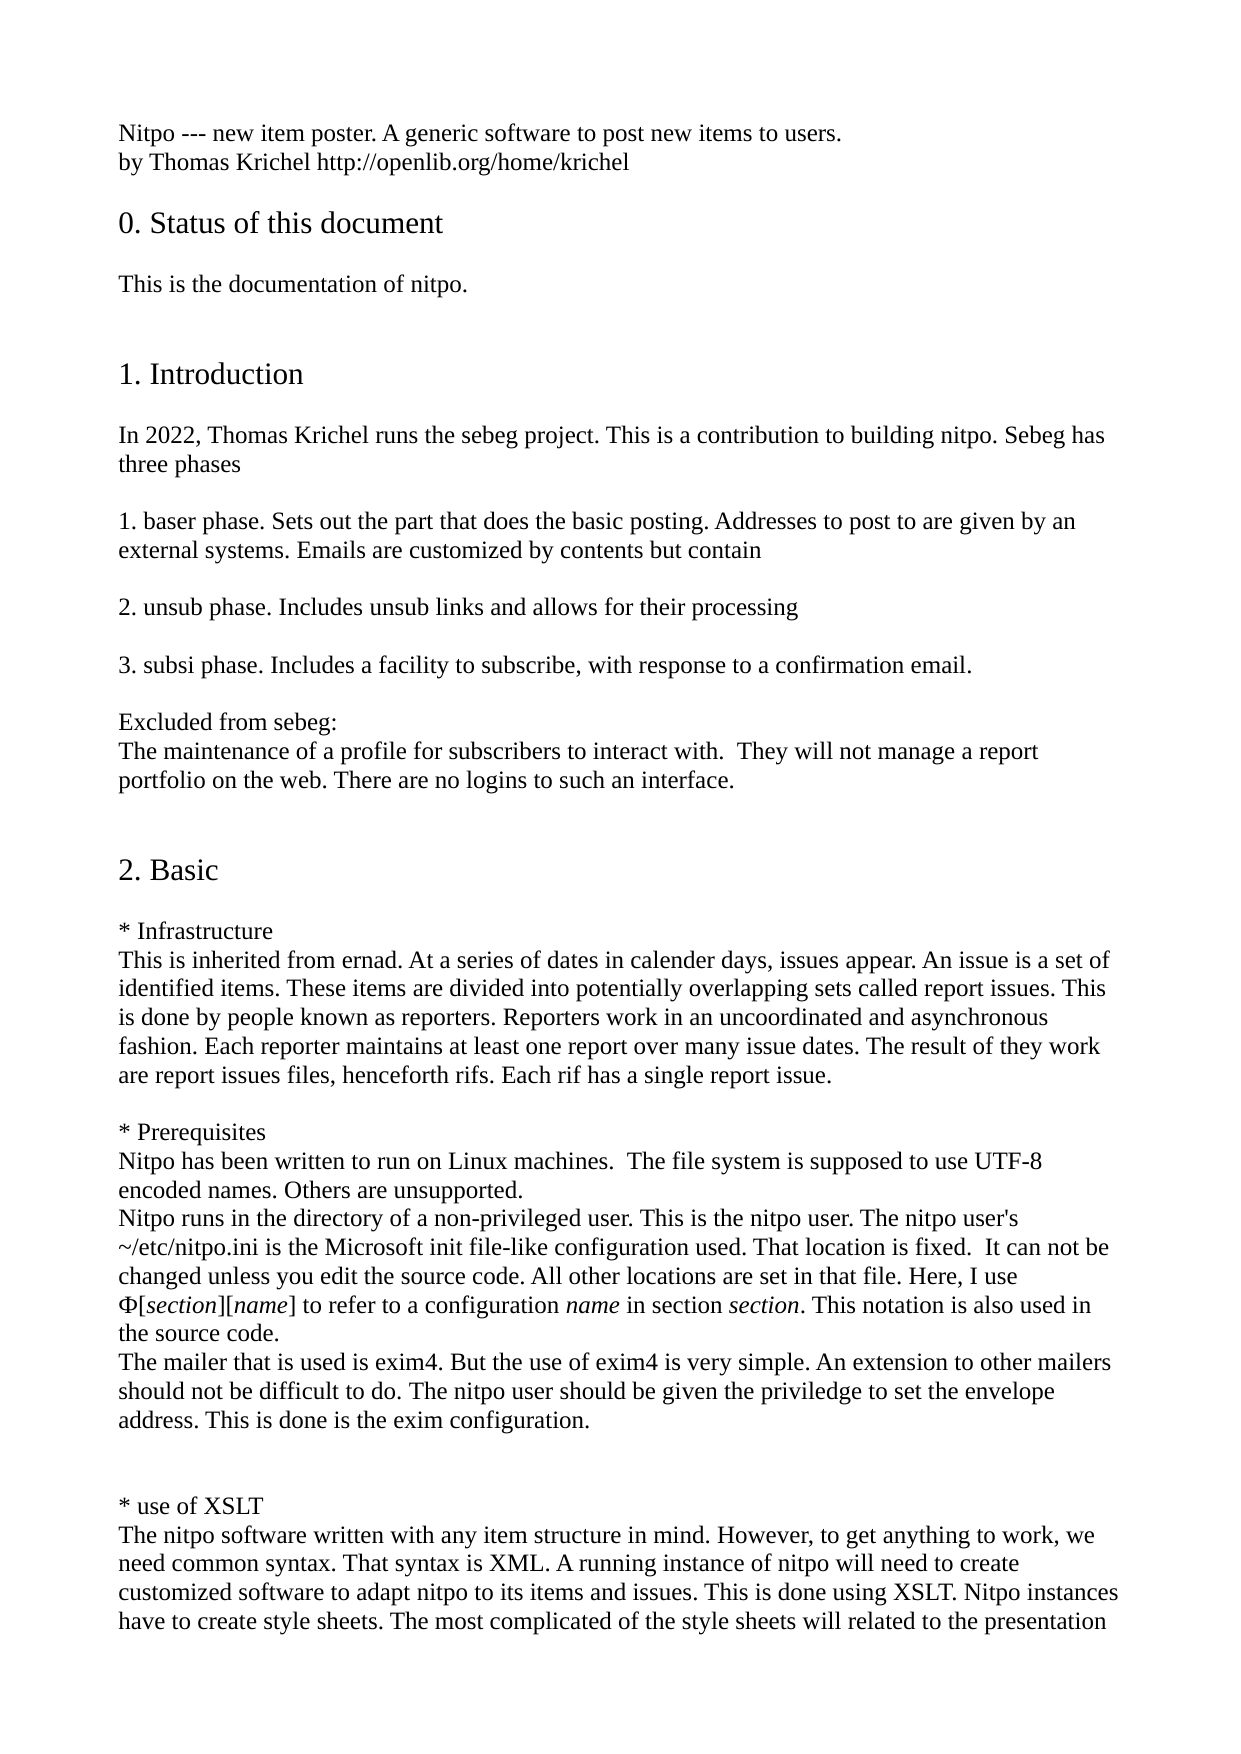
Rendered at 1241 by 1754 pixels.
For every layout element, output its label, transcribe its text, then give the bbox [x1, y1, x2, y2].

text Nitpo --- new item poster. A generic software to post new items to users. [118, 118, 1122, 147]
text 2. Basic [118, 851, 1122, 887]
text * Infrastructure [118, 916, 1122, 945]
text * use of XSLT [118, 1491, 1122, 1520]
text The nitpo software written with any item structure in mind. However, to get anything to work, we need common syntax. That syntax is XML. A running instance of nitpo will need to create customized software to adapt nitpo to its items and issues. This is done using XSLT. Nitpo instances have to create style sheets. The most complicated of the style sheets will related to the presentation [118, 1520, 1122, 1635]
text 2. unsub phase. Includes unsub links and allows for their processing [118, 592, 1122, 621]
text by Thomas Krichel http://openlib.org/home/krichel [118, 147, 1122, 176]
text This is inherited from ernad. At a series of dates in calender days, issues appear. An issue is a set of identified items. These items are divided into potentially overlapping sets called report issues. This is done by people known as reporters. Reporters work in an uncoordinated and asynchronous fashion. Each reporter maintains at least one report over many issue dates. The result of they work are report issues files, henceforth rifs. Each rif has a single report issue. [118, 945, 1122, 1088]
text * Prerequisites [118, 1117, 1122, 1146]
text 1. Introduction [118, 355, 1122, 391]
text This is the documentation of nitpo. [118, 269, 1122, 298]
text The maintenance of a profile for subscribers to interact with. They will not manage a report portfolio on the web. There are no logins to such an interface. [118, 736, 1122, 794]
text Nitpo runs in the directory of a non-privileged user. This is the nitpo user. The nitpo user's ~/etc/nitpo.ini is the Microsoft init file-like configuration used. That location is fixed. It can not be changed unless you edit the source code. All other locations are set in that file. Here, I use Ф[section][name] to refer to a configuration name in section section. This notation is also used in the source code. [118, 1203, 1122, 1347]
text 1. baser phase. Sets out the part that does the basic posting. Addresses to post to are given by an external systems. Emails are customized by contents but contain [118, 506, 1122, 564]
text The mailer that is used is exim4. But the use of exim4 is very simple. An extension to other mailers should not be difficult to do. The nitpo user should be given the priviledge to set the envelope address. This is done is the exim configuration. [118, 1347, 1122, 1433]
text Nitpo has been written to run on Linux machines. The file system is supposed to use UTF-8 encoded names. Others are unsupported. [118, 1146, 1122, 1203]
text 3. subsi phase. Includes a facility to subscribe, with response to a confirmation email. [118, 650, 1122, 679]
text In 2022, Thomas Krichel runs the sebeg project. This is a contribution to building nitpo. Sebeg has three phases [118, 420, 1122, 477]
text 0. Status of this document [118, 204, 1122, 240]
text Excluded from sebeg: [118, 707, 1122, 736]
